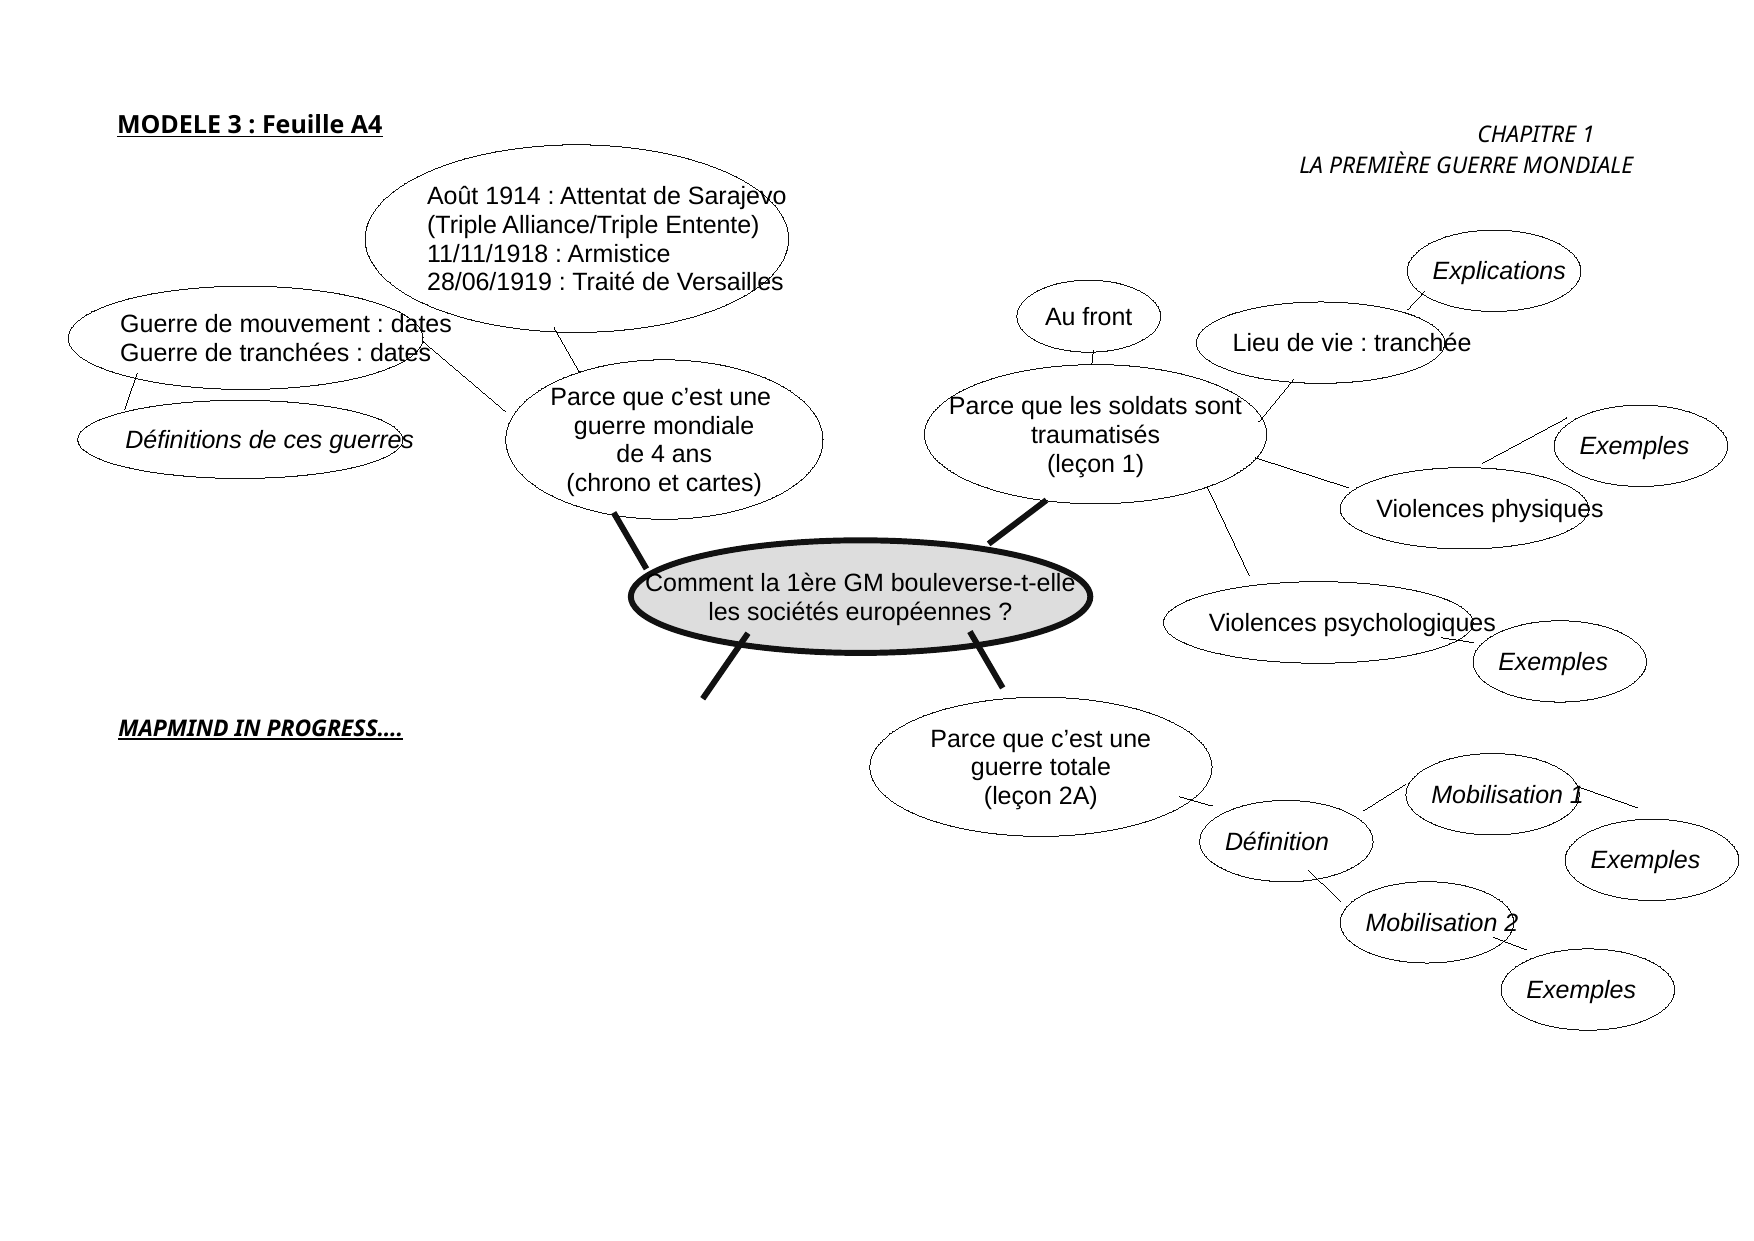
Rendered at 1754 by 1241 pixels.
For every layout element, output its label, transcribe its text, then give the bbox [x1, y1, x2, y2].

text MAPMIND IN PROGRESS…. [118, 712, 1636, 743]
text LA PREMIÈRE GUERRE MONDIALE [118, 149, 1636, 181]
text CHAPITRE 1 [118, 118, 1636, 149]
